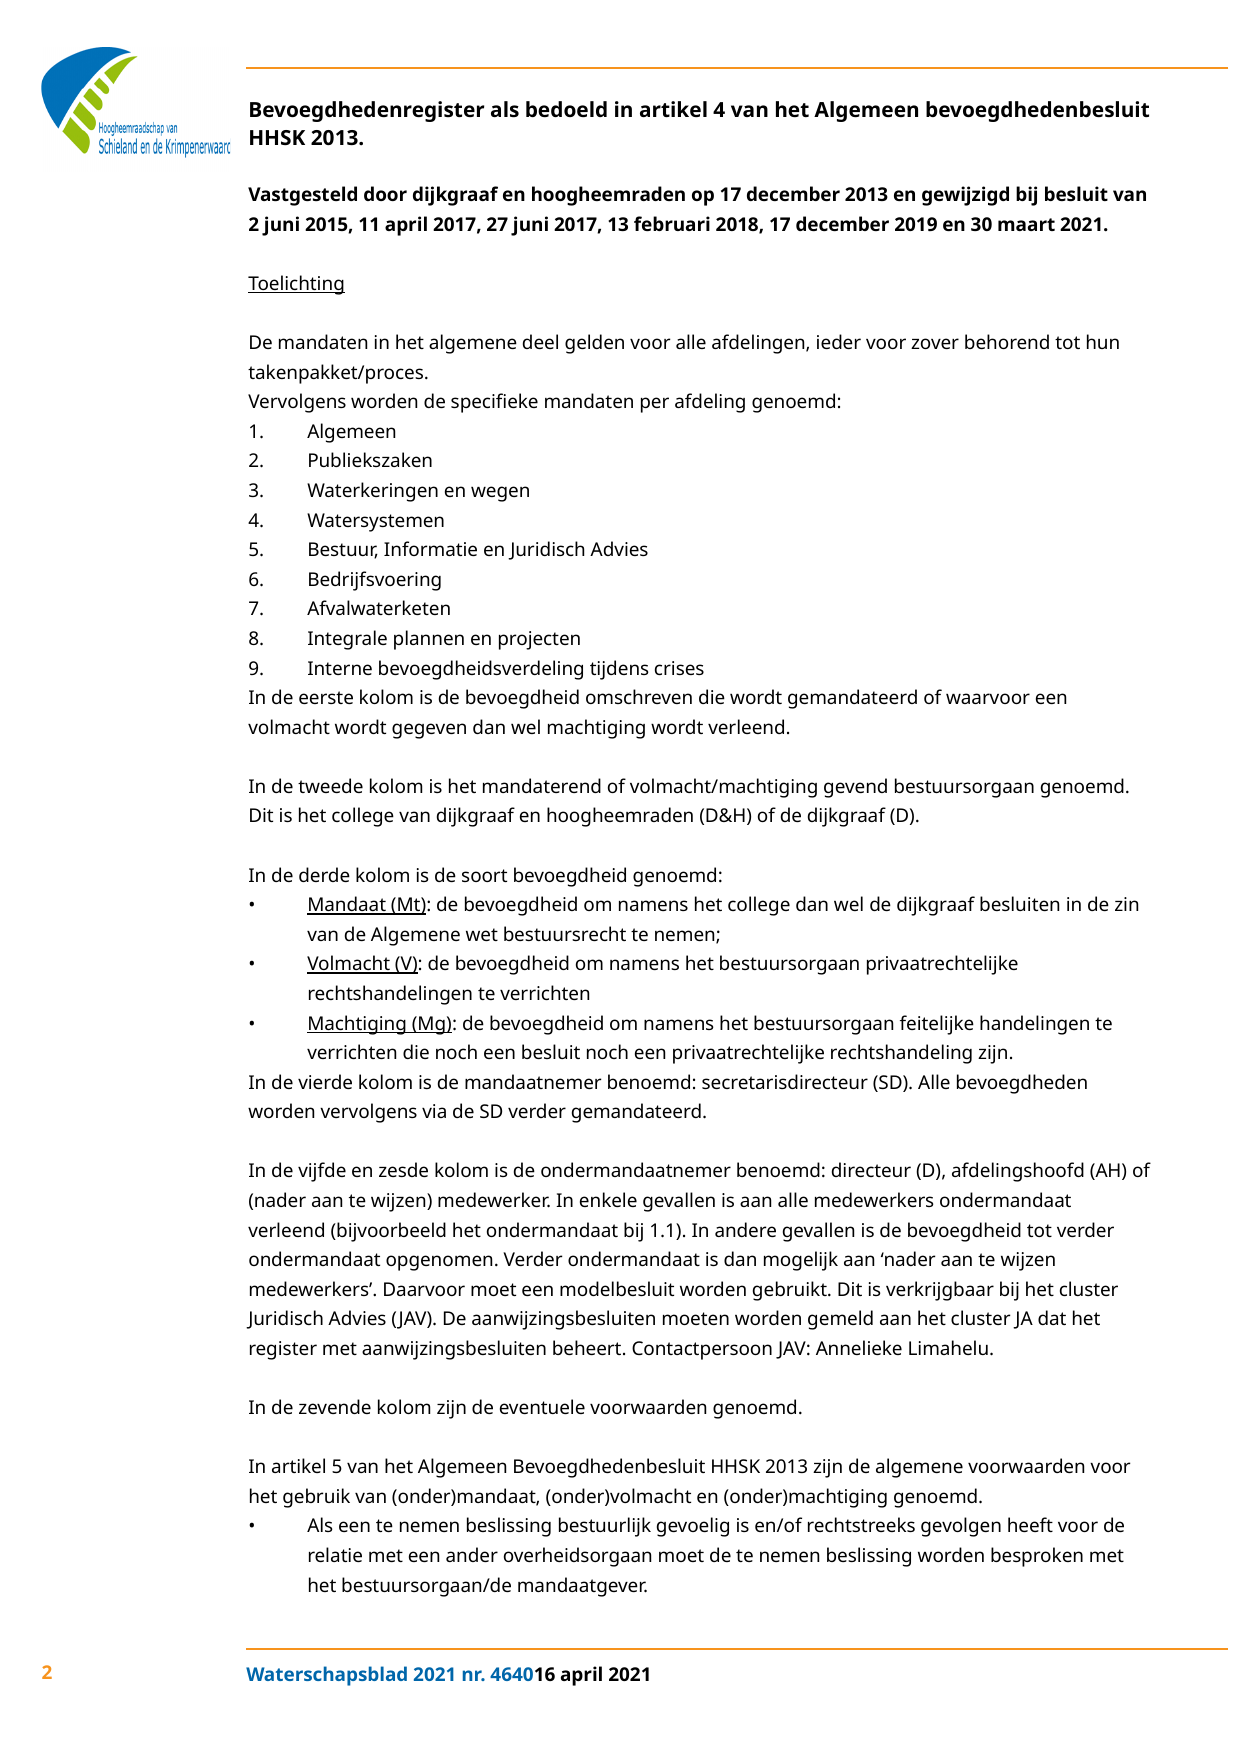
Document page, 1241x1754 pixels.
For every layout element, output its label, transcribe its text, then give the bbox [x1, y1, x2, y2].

list Mandaat (Mt): de bevoegdheid om namens het college dan wel de dijkgraaf besluiten in de zin van de Algemene wet bestuursrecht te nemen; [248, 891, 1152, 947]
list Bestuur, Informatie en Juridisch Advies [248, 536, 1152, 562]
list Machtiging (Mg): de bevoegdheid om namens het bestuursorgaan feitelijke handelingen te verrichten die noch een besluit noch een privaatrechtelijke rechtshandeling zijn. [248, 1010, 1152, 1065]
list Integrale plannen en projecten [248, 625, 1152, 651]
list Waterkeringen en wegen [248, 477, 1152, 503]
list Algemeen [248, 418, 1152, 444]
picture [41, 47, 231, 172]
text In de zevende kolom zijn de eventuele voorwaarden genoemd. [248, 1394, 1152, 1420]
list Als een te nemen beslissing bestuurlijk gevoelig is en/of rechtstreeks gevolgen heeft voor de relatie met een ander overheidsorgaan moet de te nemen beslissing worden besproken met het bestuursorgaan/de mandaatgever. [248, 1513, 1152, 1597]
list Bedrijfsvoering [248, 566, 1152, 592]
text Vervolgens worden de specifieke mandaten per afdeling genoemd: [248, 388, 1152, 414]
list Afvalwaterketen [248, 596, 1152, 621]
text In de vierde kolom is de mandaatnemer benoemd: secretarisdirecteur (SD). Alle bevoegdheden worden vervolgens via de SD verder gemandateerd. [248, 1069, 1152, 1124]
text In artikel 5 van het Algemeen Bevoegdhedenbesluit HHSK 2013 zijn de algemene voorwaarden voor het gebruik van (onder)mandaat, (onder)volmacht en (onder)machtiging genoemd. [248, 1453, 1152, 1509]
list Volmacht (V): de bevoegdheid om namens het bestuursorgaan privaatrechtelijke rechtshandelingen te verrichten [248, 951, 1152, 1006]
text De mandaten in het algemene deel gelden voor alle afdelingen, ieder voor zover behorend tot hun takenpakket/proces. [248, 329, 1152, 384]
text In de tweede kolom is het mandaterend of volmacht/machtiging gevend bestuursorgaan genoemd. Dit is het college van dijkgraaf en hoogheemraden (D&H) of de dijkgraaf (D). [248, 773, 1152, 828]
text In de vijfde en zesde kolom is de ondermandaatnemer benoemd: directeur (D), afdelingshoofd (AH) of (nader aan te wijzen) medewerker. In enkele gevallen is aan alle medewerkers ondermandaat verleend (bijvoorbeeld het ondermandaat bij 1.1). In andere gevallen is de bevoegdheid tot verder ondermandaat opgenomen. Verder ondermandaat is dan mogelijk aan ‘nader aan te wijzen medewerkers’. Daarvoor moet een modelbesluit worden gebruikt. Dit is verkrijgbaar bij het cluster Juridisch Advies (JAV). De aanwijzingsbesluiten moeten worden gemeld aan het cluster JA dat het register met aanwijzingsbesluiten beheert. Contactpersoon JAV: Annelieke Limahelu. [248, 1158, 1152, 1361]
text Toelichting [248, 270, 1152, 296]
list Watersystemen [248, 507, 1152, 532]
list Publiekszaken [248, 448, 1152, 473]
text Vastgesteld door dijkgraaf en hoogheemraden op 17 december 2013 en gewijzigd bij besluit van 2 juni 2015, 11 april 2017, 27 juni 2017, 13 februari 2018, 17 december 2019 en 30 maart 2021. [248, 181, 1152, 237]
text In de eerste kolom is de bevoegdheid omschreven die wordt gemandateerd of waarvoor een volmacht wordt gegeven dan wel machtiging wordt verleend. [248, 684, 1152, 739]
text Bevoegdhedenregister als bedoeld in artikel 4 van het Algemeen bevoegdhedenbesluit HHSK 2013. [248, 95, 1152, 152]
text In de derde kolom is de soort bevoegdheid genoemd: [248, 862, 1152, 887]
list Interne bevoegdheidsverdeling tijdens crises [248, 655, 1152, 680]
